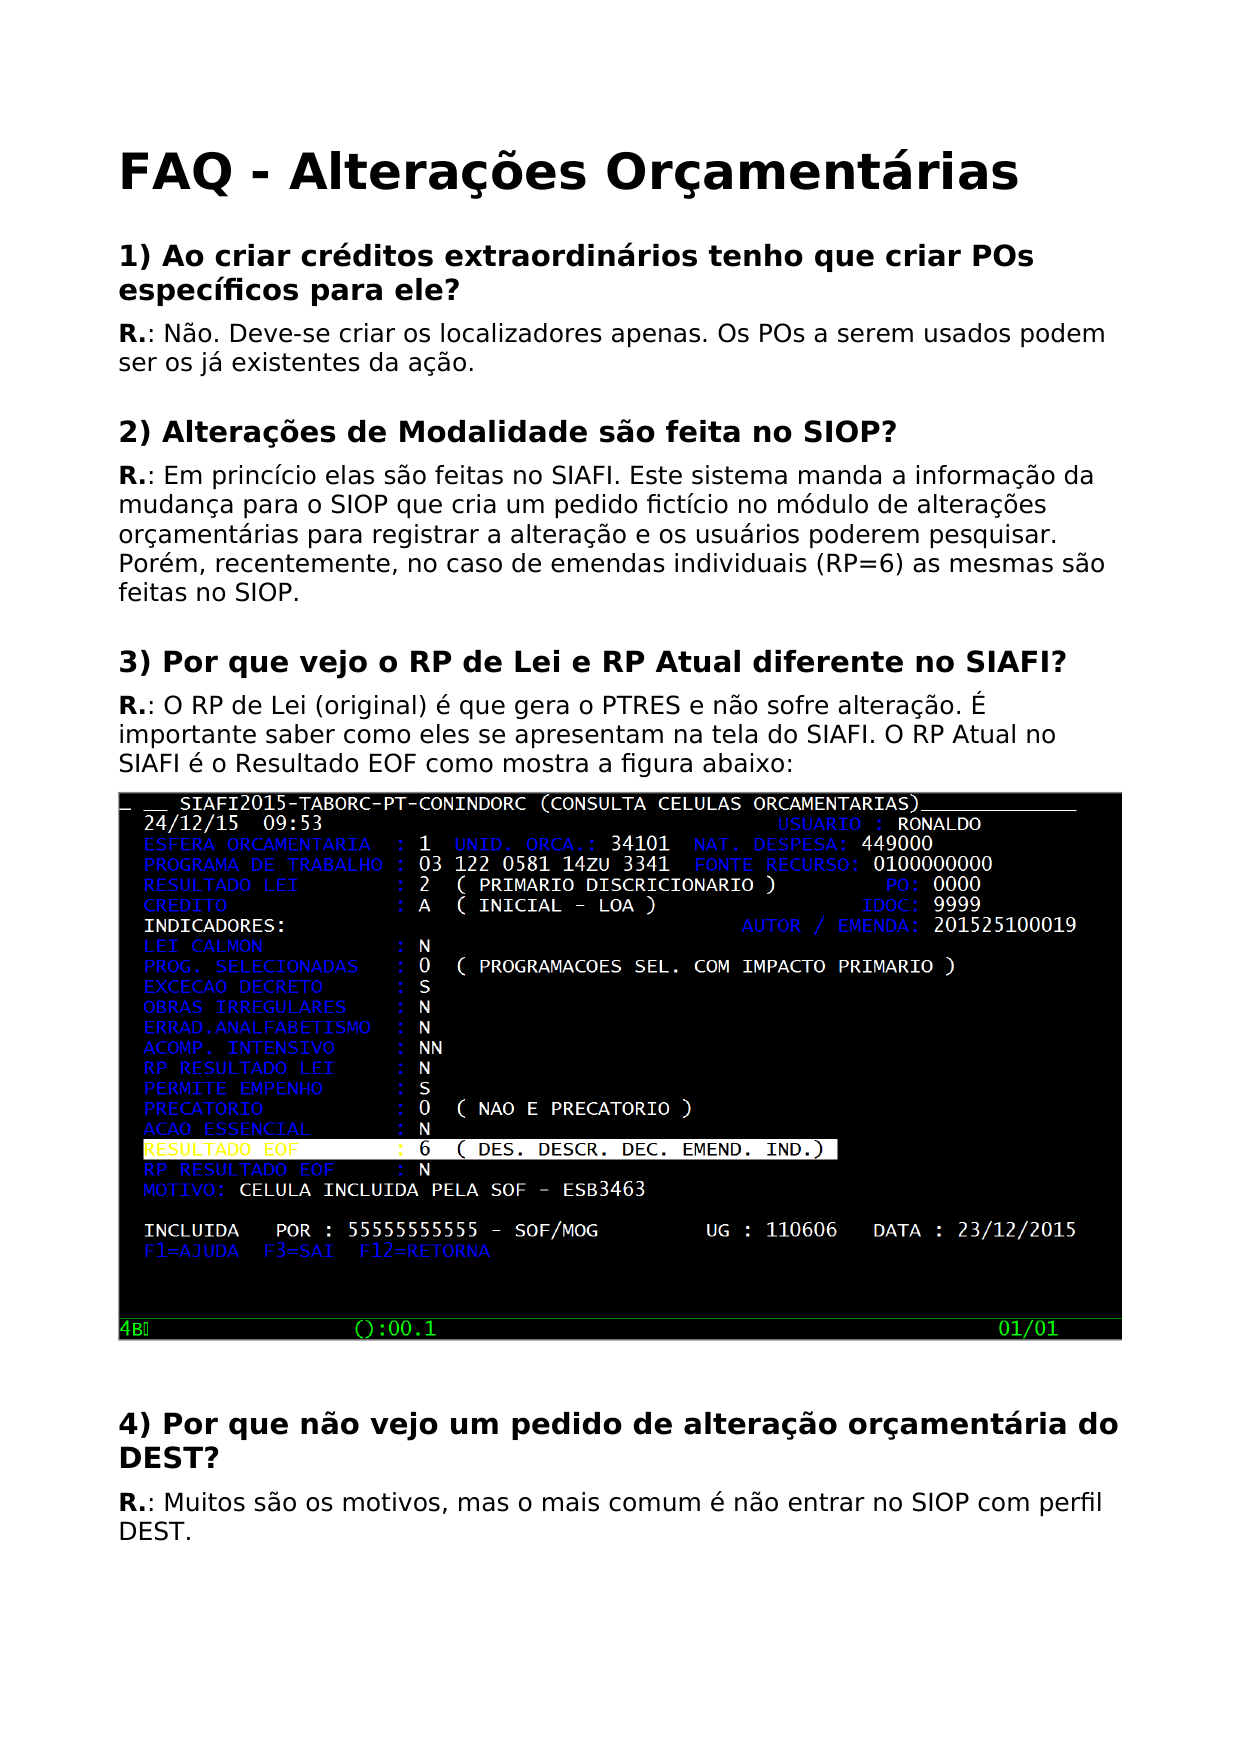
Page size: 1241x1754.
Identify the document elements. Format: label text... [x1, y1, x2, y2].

picture [118, 791, 1123, 1341]
text R.: Em princício elas são feitas no SIAFI. Este sistema manda a informação da mudança para o SIOP que cria um pedido fictício no módulo de alterações orçamentárias para registrar a alteração e os usuários poderem pesquisar. Porém, recentemente, no caso de emendas individuais (RP=6) as mesmas são feitas no SIOP. [118, 462, 1122, 607]
text R.: Muitos são os motivos, mas o mais comum é não entrar no SIOP com perfil DEST. [118, 1488, 1122, 1546]
subtitle 4) Por que não vejo um pedido de alteração orçamentária do DEST? [118, 1408, 1122, 1476]
text R.: O RP de Lei (original) é que gera o PTRES e não sofre alteração. É importante saber como eles se apresentam na tela do SIAFI. O RP Atual no SIAFI é o Resultado EOF como mostra a figura abaixo: [118, 691, 1122, 779]
subtitle FAQ - Alterações Orçamentárias [118, 143, 1122, 201]
subtitle 2) Alterações de Modalidade são feita no SIOP? [118, 415, 1122, 449]
subtitle 1) Ao criar créditos extraordinários tenho que criar POs específicos para ele? [118, 239, 1122, 307]
subtitle 3) Por que vejo o RP de Lei e RP Atual diferente no SIAFI? [118, 645, 1122, 679]
text R.: Não. Deve-se criar os localizadores apenas. Os POs a serem usados podem ser os já existentes da ação. [118, 319, 1122, 378]
